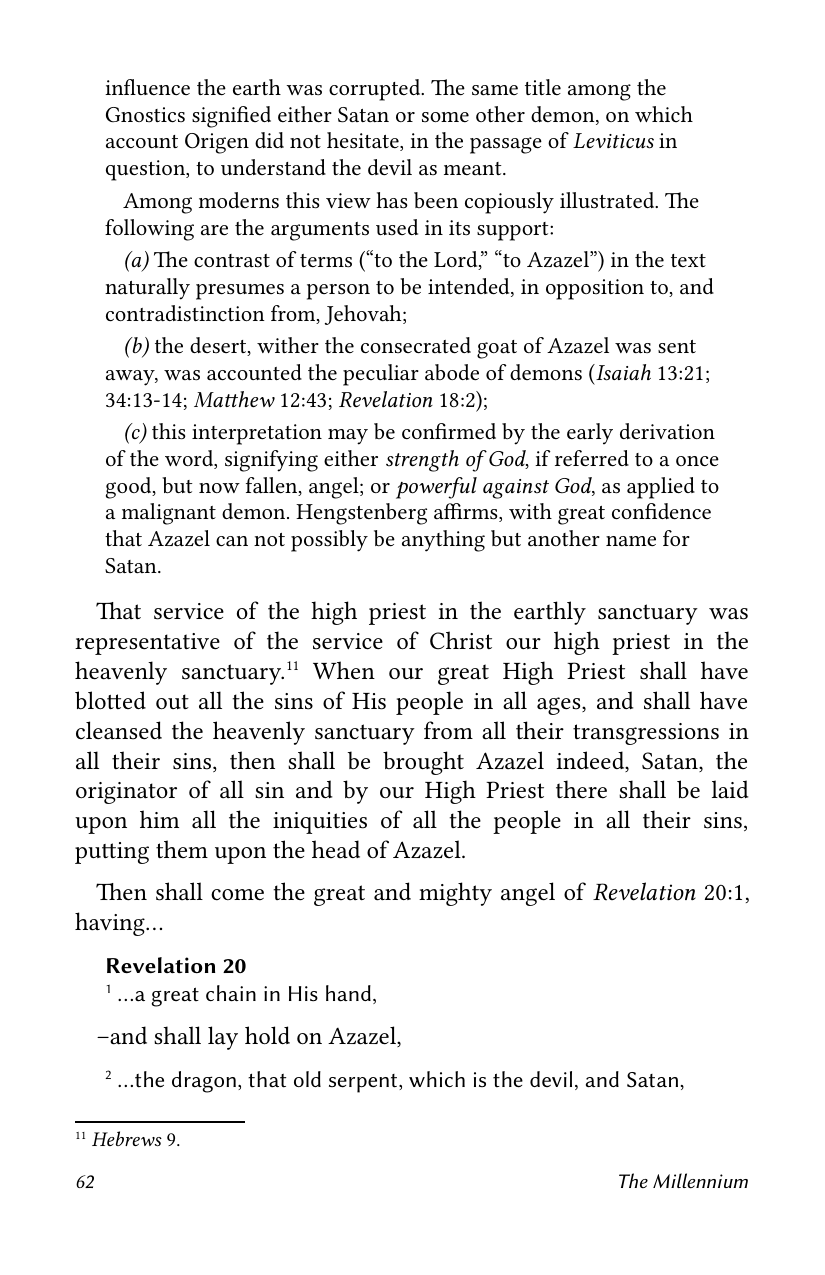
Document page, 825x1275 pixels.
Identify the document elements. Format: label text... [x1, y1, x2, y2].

text influence the earth was corrupted. The same title among the Gnostics signified either Satan or some other demon, on which account Origen did not hesitate, in the passage of Leviticus in question, to understand the devil as meant. [105, 75, 720, 181]
text Revelation 20 [105, 953, 750, 979]
text –and shall lay hold on Azazel, [75, 1022, 750, 1051]
text 1 ...a great chain in His hand, [105, 981, 720, 1007]
text (b) the desert, wither the consecrated goat of Azazel was sent away, was accounted the peculiar abode of demons (Isaiah 13:21; 34:13-14; Matthew 12:43; Revelation 18:2); [105, 333, 720, 413]
text Then shall come the great and mighty angel of Revelation 20:1, having… [75, 878, 750, 937]
text (a) The contrast of terms (“to the Lord,” “to Azazel”) in the text naturally presumes a person to be intended, in opposition to, and contradistinction from, Jehovah; [105, 247, 720, 327]
text (c) this interpretation may be confirmed by the early derivation of the word, signifying either strength of God, if referred to a once good, but now fallen, angel; or powerful against God, as applied to a malignant demon. Hengstenberg affirms, with great confidence that Azazel can not possibly be anything but another name for Satan. [105, 419, 720, 579]
text 2 ...the dragon, that old serpent, which is the devil, and Satan, [105, 1067, 720, 1093]
text Among moderns this view has been copiously illustrated. The following are the arguments used in its support: [105, 188, 720, 241]
text Hebrews 9. [75, 1128, 750, 1152]
text That service of the high priest in the earthly sanctuary was representative of the service of Christ our high priest in the heavenly sanctuary. When our great High Priest shall have blotted out all the sins of His people in all ages, and shall have cleansed the heavenly sanctuary from all their transgressions in all their sins, then shall be brought Azazel indeed, Satan, the originator of all sin and by our High Priest there shall be laid upon him all the iniquities of all the people in all their sins, putting them upon the head of Azazel. [75, 597, 750, 865]
